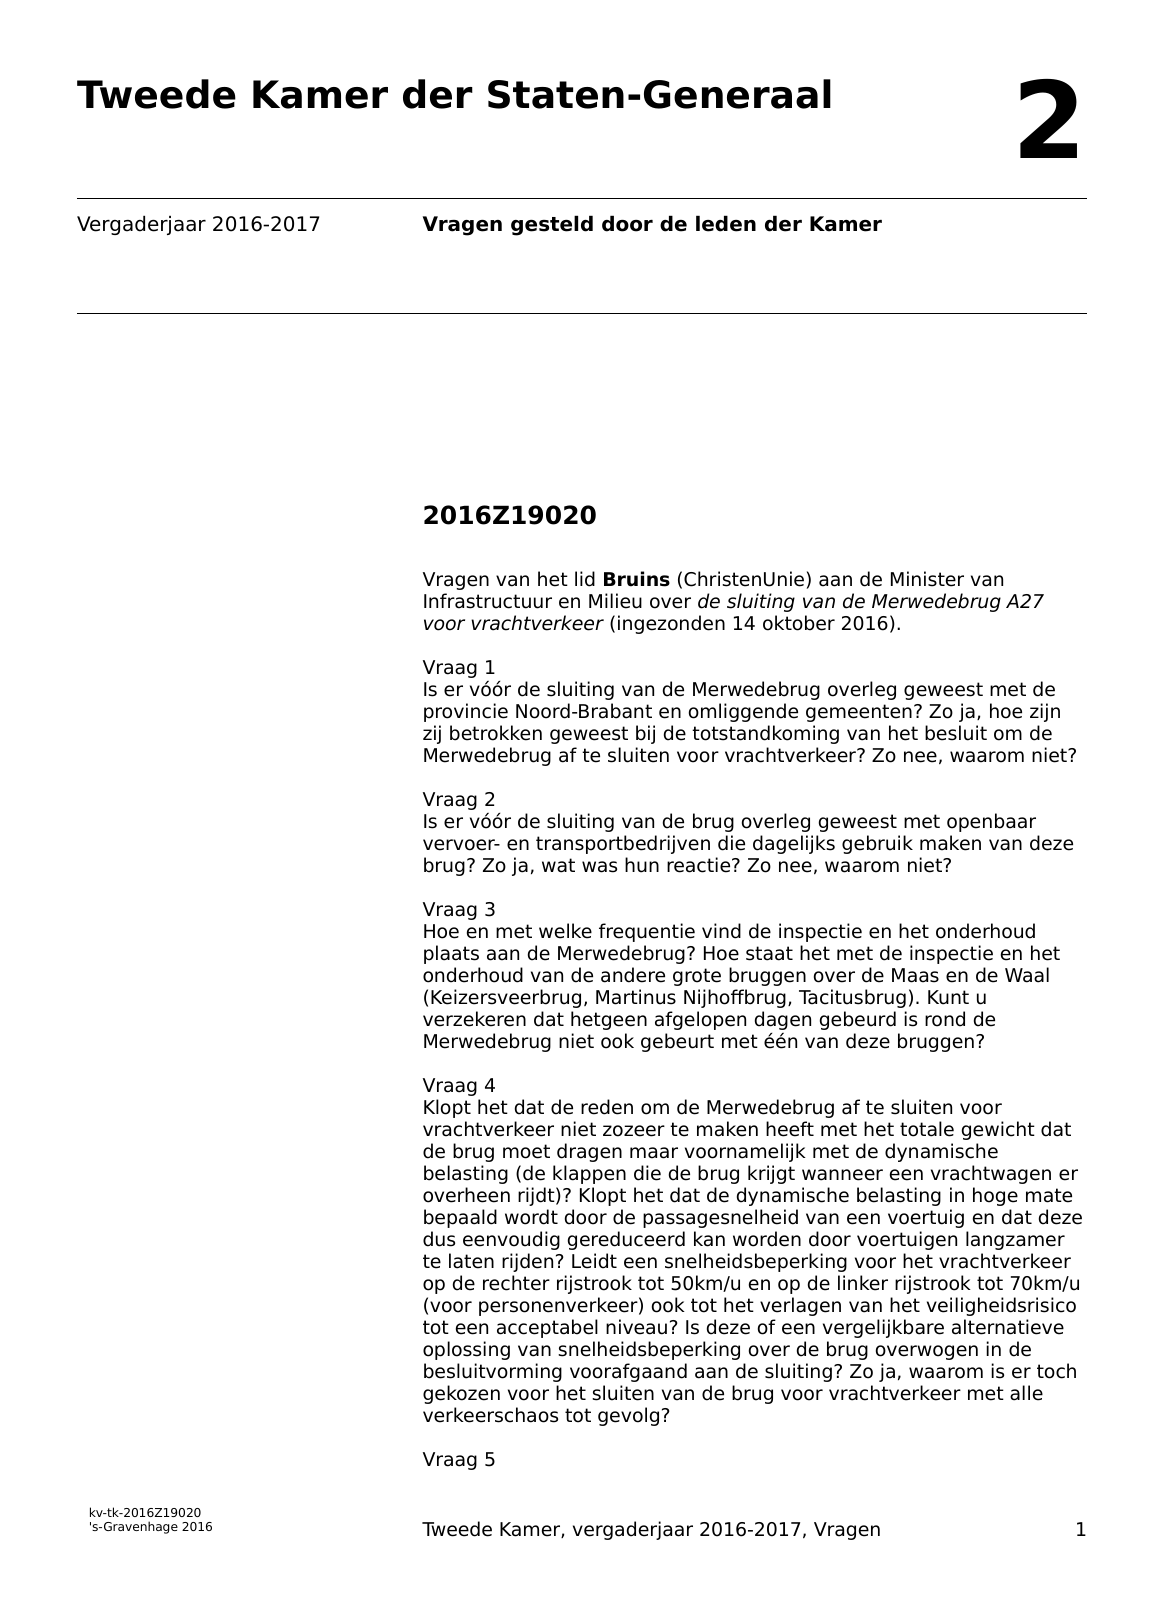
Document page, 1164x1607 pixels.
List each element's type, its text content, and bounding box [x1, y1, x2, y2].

text Vraag 3 [422, 899, 1087, 921]
text Vraag 5 [422, 1449, 1087, 1471]
table_cell Vergaderjaar 2016-2017 [77, 199, 422, 313]
text Vraag 1 [422, 657, 1087, 679]
text 's-Gravenhage 2016 [88, 1520, 323, 1534]
table_cell Vragen gesteld door de leden der Kamer [422, 199, 1087, 313]
text Is er vóór de sluiting van de brug overleg geweest met openbaar vervoer- en transportbedrijven die dagelijks gebruik maken van deze brug? Zo ja, wat was hun reactie? Zo nee, waarom niet? [422, 811, 1087, 877]
table_header 2 [886, 59, 1087, 198]
text Vraag 2 [422, 789, 1087, 811]
text Hoe en met welke frequentie vind de inspectie en het onderhoud plaats aan de Merwedebrug? Hoe staat het met de inspectie en het onderhoud van de andere grote bruggen over de Maas en de Waal (Keizersveerbrug, Martinus Nijhoffbrug, Tacitusbrug). Kunt u verzekeren dat hetgeen afgelopen dagen gebeurd is rond de Merwedebrug niet ook gebeurt met één van deze bruggen? [422, 921, 1087, 1053]
text Is er vóór de sluiting van de Merwedebrug overleg geweest met de provincie Noord-Brabant en omliggende gemeenten? Zo ja, hoe zijn zij betrokken geweest bij de totstandkoming van het besluit om de Merwedebrug af te sluiten voor vrachtverkeer? Zo nee, waarom niet? [422, 679, 1087, 767]
text Vragen van het lid Bruins (ChristenUnie) aan de Minister van Infrastructuur en Milieu over de sluiting van de Merwedebrug A27 voor vrachtverkeer (ingezonden 14 oktober 2016). [422, 569, 1087, 635]
text 2016Z19020 [422, 501, 1087, 531]
text Vraag 4 [422, 1075, 1087, 1097]
table_header Tweede Kamer der Staten-Generaal [77, 59, 886, 198]
text kv-tk-2016Z19020 [88, 1506, 323, 1520]
text Klopt het dat de reden om de Merwedebrug af te sluiten voor vrachtverkeer niet zozeer te maken heeft met het totale gewicht dat de brug moet dragen maar voornamelijk met de dynamische belasting (de klappen die de brug krijgt wanneer een vrachtwagen er overheen rijdt)? Klopt het dat de dynamische belasting in hoge mate bepaald wordt door de passagesnelheid van een voertuig en dat deze dus eenvoudig gereduceerd kan worden door voertuigen langzamer te laten rijden? Leidt een snelheidsbeperking voor het vrachtverkeer op de rechter rijstrook tot 50km/u en op de linker rijstrook tot 70km/u (voor personenverkeer) ook tot het verlagen van het veiligheidsrisico tot een acceptabel niveau? Is deze of een vergelijkbare alternatieve oplossing van snelheidsbeperking over de brug overwogen in de besluitvorming voorafgaand aan de sluiting? Zo ja, waarom is er toch gekozen voor het sluiten van de brug voor vrachtverkeer met alle verkeerschaos tot gevolg? [422, 1097, 1087, 1427]
